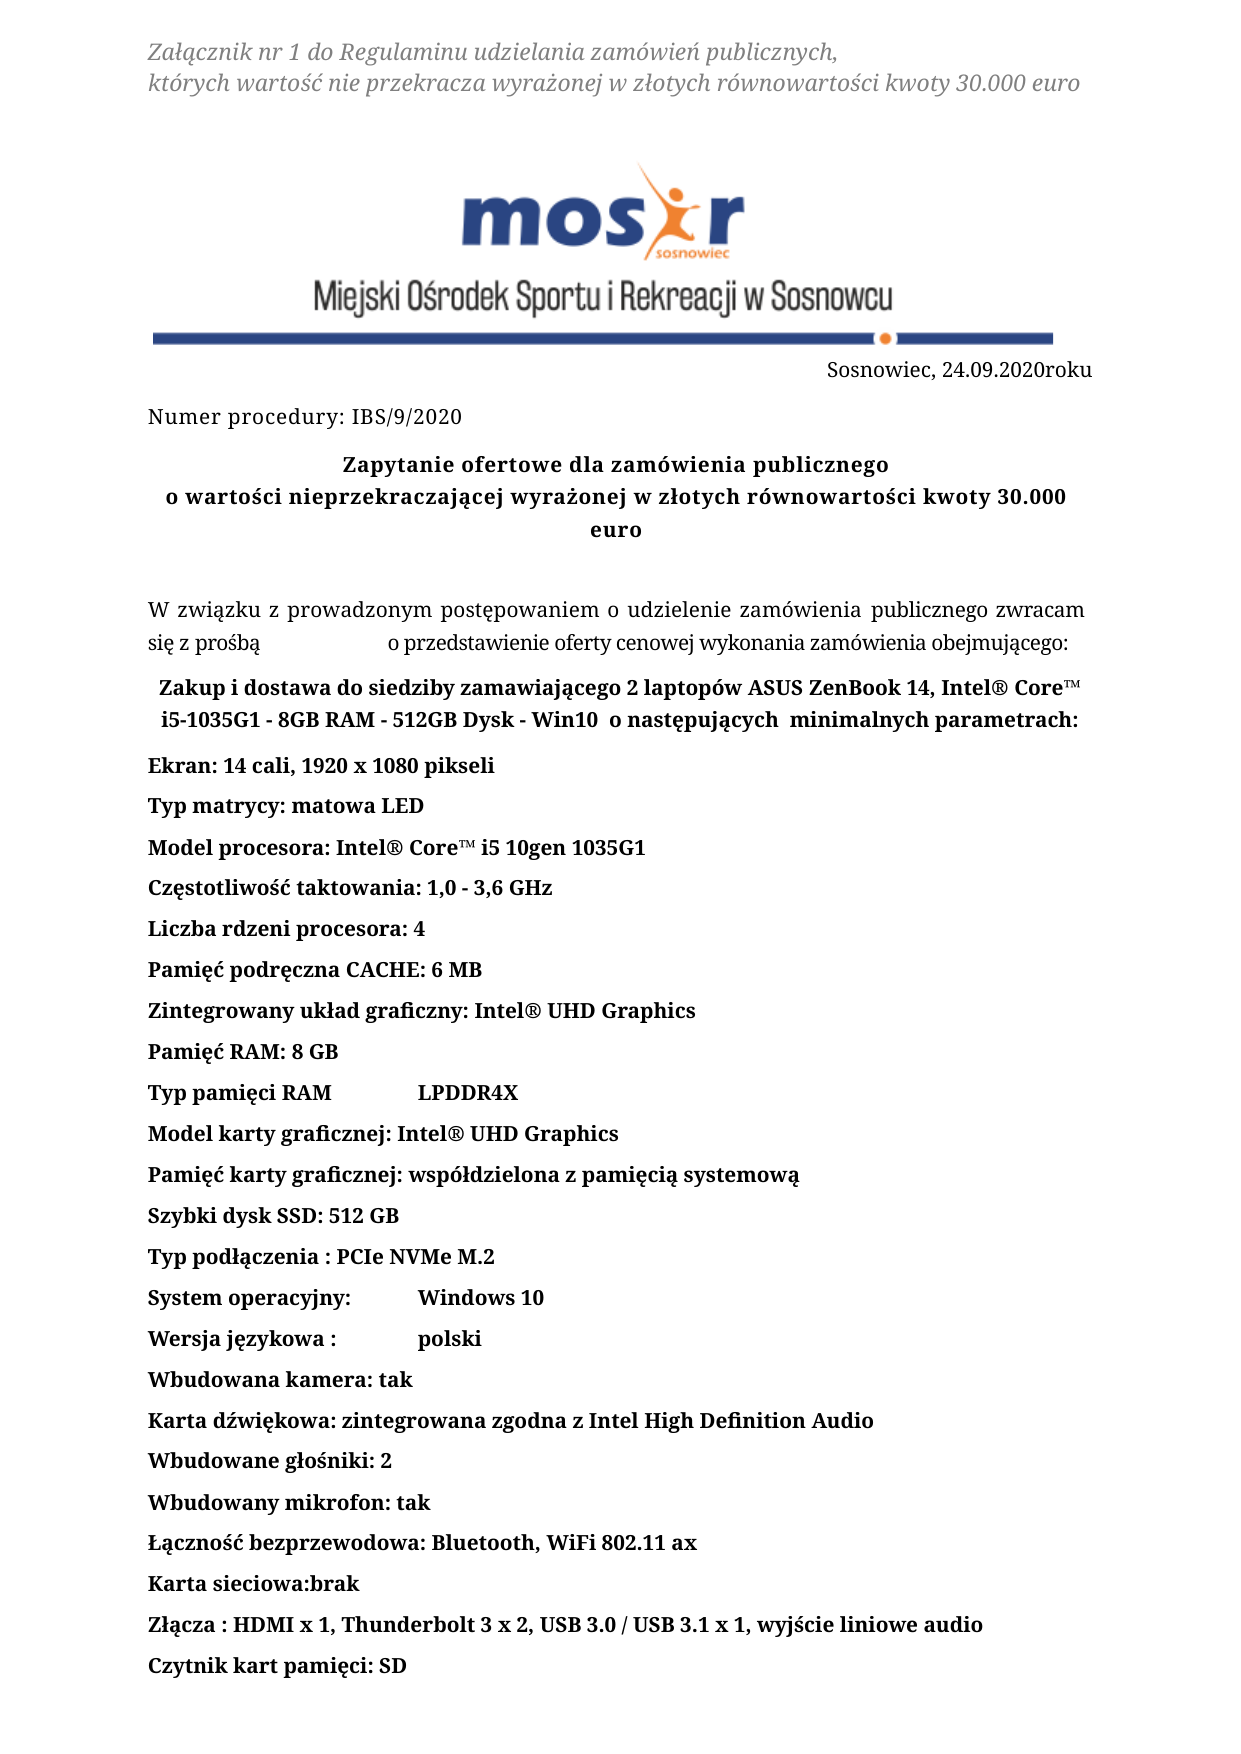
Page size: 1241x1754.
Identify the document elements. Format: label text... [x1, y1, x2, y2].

text Zapytanie ofertowe dla zamówienia publicznego o wartości nieprzekraczającej wyrażonej w złotych równowartości kwoty 30.000 euro [148, 450, 1085, 576]
text Typ pamięci RAM LPDDR4X [148, 1078, 1092, 1107]
text Model procesora: Intel® Core™ i5 10gen 1035G1 [148, 833, 1092, 861]
text Zakup i dostawa do siedziby zamawiającego 2 laptopów ASUS ZenBook 14, Intel® Core™ i5-1035G1 - 8GB RAM - 512GB Dysk - Win10 o następujących minimalnych parametrach: [148, 673, 1092, 734]
text Karta dźwiękowa: zintegrowana zgodna z Intel High Definition Audio [148, 1406, 1092, 1434]
text Pamięć RAM: 8 GB [148, 1037, 1092, 1066]
text Ekran: 14 cali, 1920 x 1080 pikseli [148, 751, 1092, 779]
text Pamięć karty graficznej: współdzielona z pamięcią systemową [148, 1160, 1092, 1188]
text Czytnik kart pamięci: SD [148, 1651, 1092, 1680]
text Wbudowany mikrofon: tak [148, 1488, 1092, 1516]
text Łączność bezprzewodowa: Bluetooth, WiFi 802.11 ax [148, 1528, 1092, 1557]
text Zintegrowany układ graficzny: Intel® UHD Graphics [148, 996, 1092, 1025]
text Liczba rdzeni procesora: 4 [148, 914, 1092, 943]
text Szybki dysk SSD: 512 GB [148, 1201, 1092, 1229]
text W związku z prowadzonym postępowaniem o udzielenie zamówienia publicznego zwracam się z prośbą o przedstawienie oferty cenowej wykonania zamówienia obejmującego: [148, 595, 1085, 656]
text Typ matrycy: matowa LED [148, 792, 1092, 820]
text System operacyjny: Windows 10 [148, 1283, 1092, 1311]
text Wersja językowa : polski [148, 1324, 1092, 1352]
text Częstotliwość taktowania: 1,0 - 3,6 GHz [148, 873, 1092, 902]
text Model karty graficznej: Intel® UHD Graphics [148, 1119, 1092, 1148]
text Złącza : HDMI x 1, Thunderbolt 3 x 2, USB 3.0 / USB 3.1 x 1, wyjście liniowe audio [148, 1610, 1092, 1639]
text Wbudowana kamera: tak [148, 1365, 1092, 1393]
text Numer procedury: IBS/9/2020 [148, 402, 1092, 431]
text Wbudowane głośniki: 2 [148, 1447, 1092, 1475]
picture [153, 149, 1054, 351]
text Karta sieciowa:brak [148, 1569, 1092, 1598]
text Typ podłączenia : PCIe NVMe M.2 [148, 1242, 1092, 1270]
text Pamięć podręczna CACHE: 6 MB [148, 955, 1092, 984]
text Sosnowiec, 24.09.2020roku [148, 148, 1092, 383]
